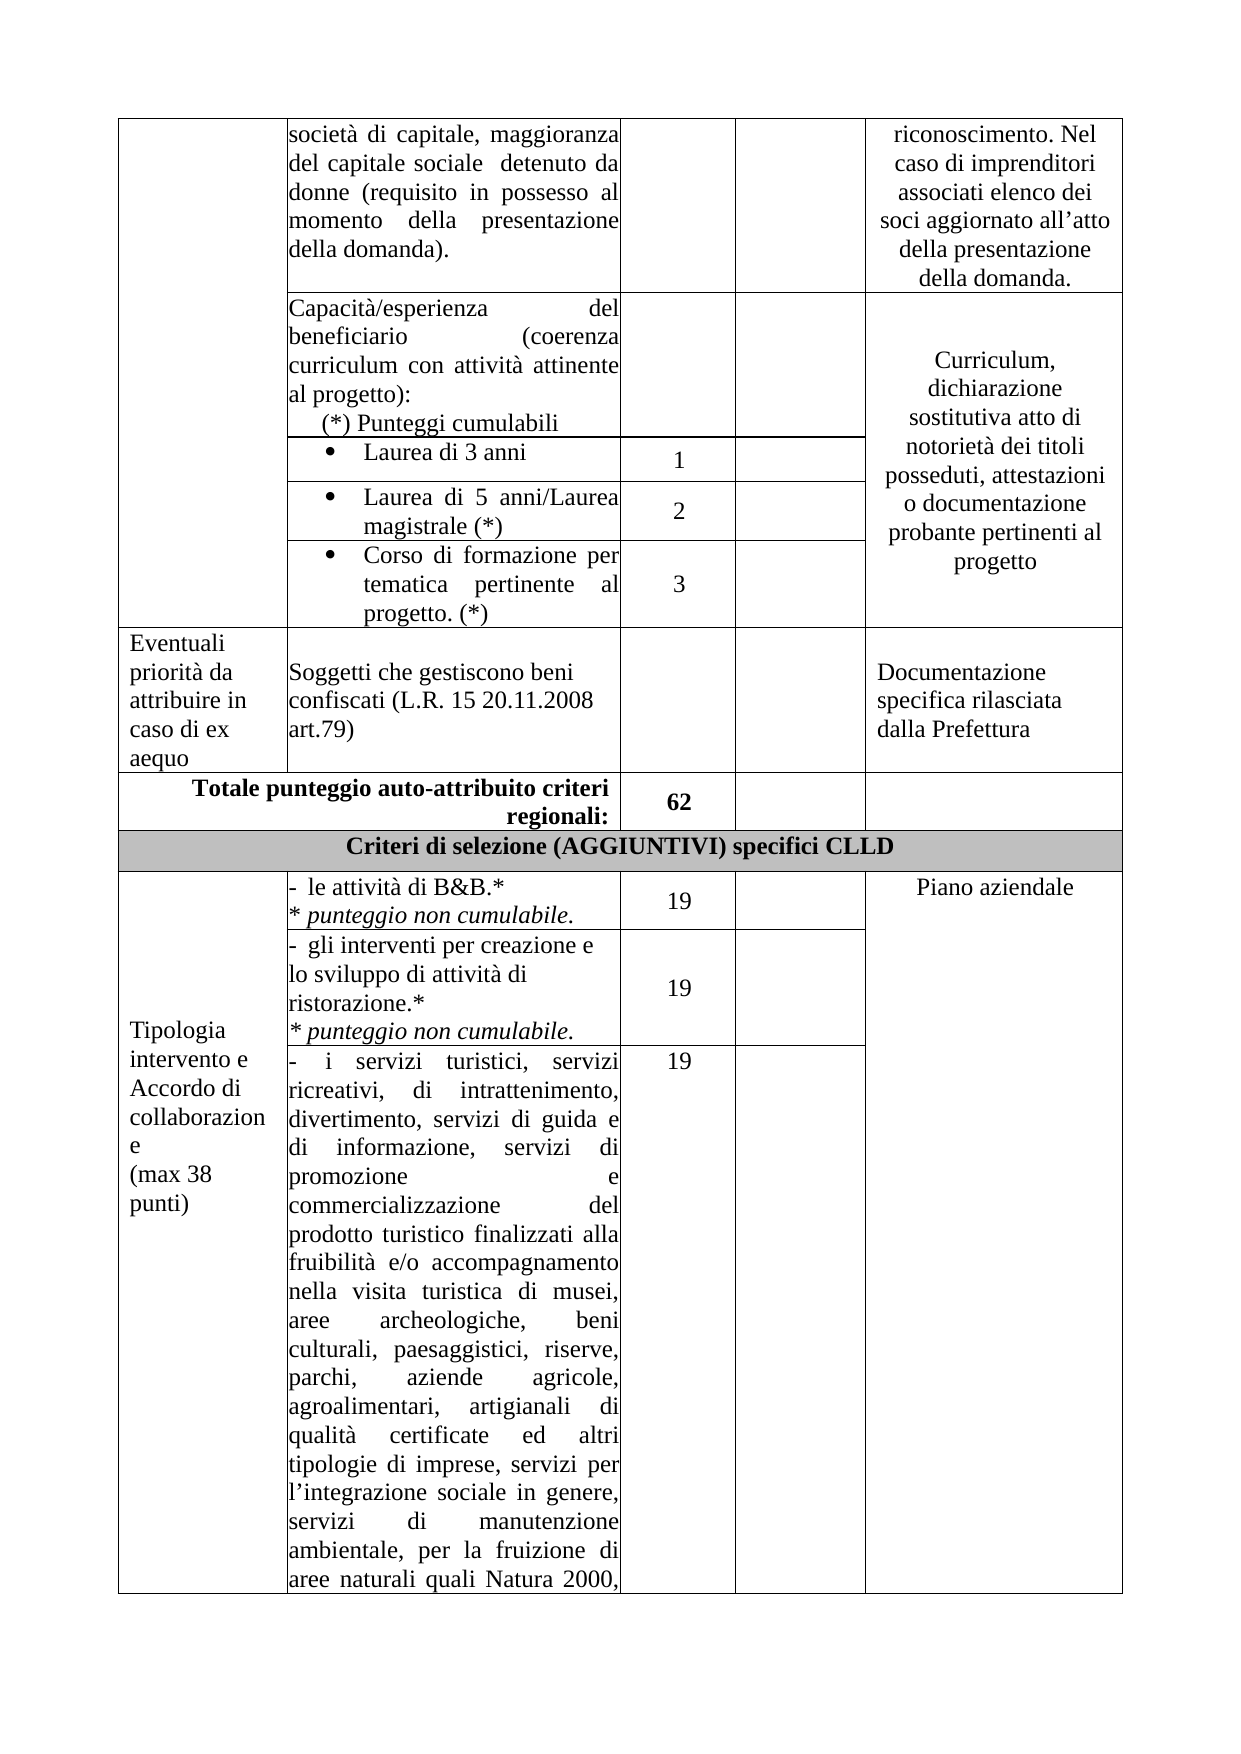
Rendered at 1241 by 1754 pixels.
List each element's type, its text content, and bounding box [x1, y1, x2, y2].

table_cell [736, 1046, 865, 1592]
table_cell Capacità/esperienza del beneficiario (coerenza curriculum con attività attinente al progetto): (*) Punteggi cumulabili [288, 293, 620, 436]
table_cell [736, 930, 865, 1045]
table_cell 19 [621, 872, 735, 929]
table_cell Piano aziendale [866, 872, 1122, 1592]
table_cell [736, 293, 865, 436]
table_cell società di capitale, maggioranza del capitale sociale detenuto da donne (requisito in possesso al momento della presentazione della domanda). [288, 119, 620, 292]
table_cell 19 [621, 930, 735, 1045]
table_cell [736, 628, 865, 772]
table_cell [736, 438, 865, 481]
table_cell Eventuali priorità da attribuire in caso di ex aequo [119, 628, 287, 772]
table_cell [736, 541, 865, 627]
table_cell Soggetti che gestiscono beni confiscati (L.R. 15 20.11.2008 art.79) [288, 628, 620, 772]
table_cell - le attività di B&B.* * punteggio non cumulabile. [288, 872, 620, 929]
table_cell Corso di formazione per tematica pertinente al progetto. (*) [288, 541, 620, 627]
table_cell [736, 773, 865, 830]
table_cell Laurea di 5 anni/Laurea magistrale (*) [288, 482, 620, 539]
table_cell [621, 293, 735, 436]
table_cell - i servizi turistici, servizi ricreativi, di intrattenimento, divertimento, servizi di guida e di informazione, servizi di promozione e commercializzazione del prodotto turistico finalizzati alla fruibilità e/o accompagnamento nella visita turistica di musei, aree archeologiche, beni culturali, paesaggistici, riserve, parchi, aziende agricole, agroalimentari, artigianali di qualità certificate ed altri tipologie di imprese, servizi per l’integrazione sociale in genere, servizi di manutenzione ambientale, per la fruizione di aree naturali quali Natura 2000, [288, 1046, 620, 1592]
table_cell [736, 482, 865, 539]
table_cell [621, 628, 735, 772]
table_cell Criteri di selezione (AGGIUNTIVI) specifici CLLD [119, 831, 1122, 871]
table_cell - gli interventi per creazione e lo sviluppo di attività di ristorazione.* * punteggio non cumulabile. [288, 930, 620, 1045]
table_cell 2 [621, 482, 735, 539]
table_cell 62 [621, 773, 735, 830]
table_cell Laurea di 3 anni [288, 438, 620, 481]
table_cell [119, 119, 287, 627]
table_cell Totale punteggio auto-attribuito criteri regionali: [119, 773, 620, 830]
table_cell riconoscimento. Nel caso di imprenditori associati elenco dei soci aggiornato all’atto della presentazione della domanda. [866, 119, 1122, 292]
table_cell [621, 119, 735, 292]
table_cell 1 [621, 438, 735, 481]
table_cell [736, 872, 865, 929]
table_cell 3 [621, 541, 735, 627]
table_cell Documentazione specifica rilasciata dalla Prefettura [866, 628, 1122, 772]
table_cell 19 [621, 1046, 735, 1592]
table_cell [866, 773, 1122, 830]
table_cell Tipologia intervento e Accordo di collaborazione (max 38 punti) [119, 872, 287, 1592]
table_cell [736, 119, 865, 292]
table_cell Curriculum, dichiarazione sostitutiva atto di notorietà dei titoli posseduti, attestazioni o documentazione probante pertinenti al progetto [866, 293, 1122, 627]
